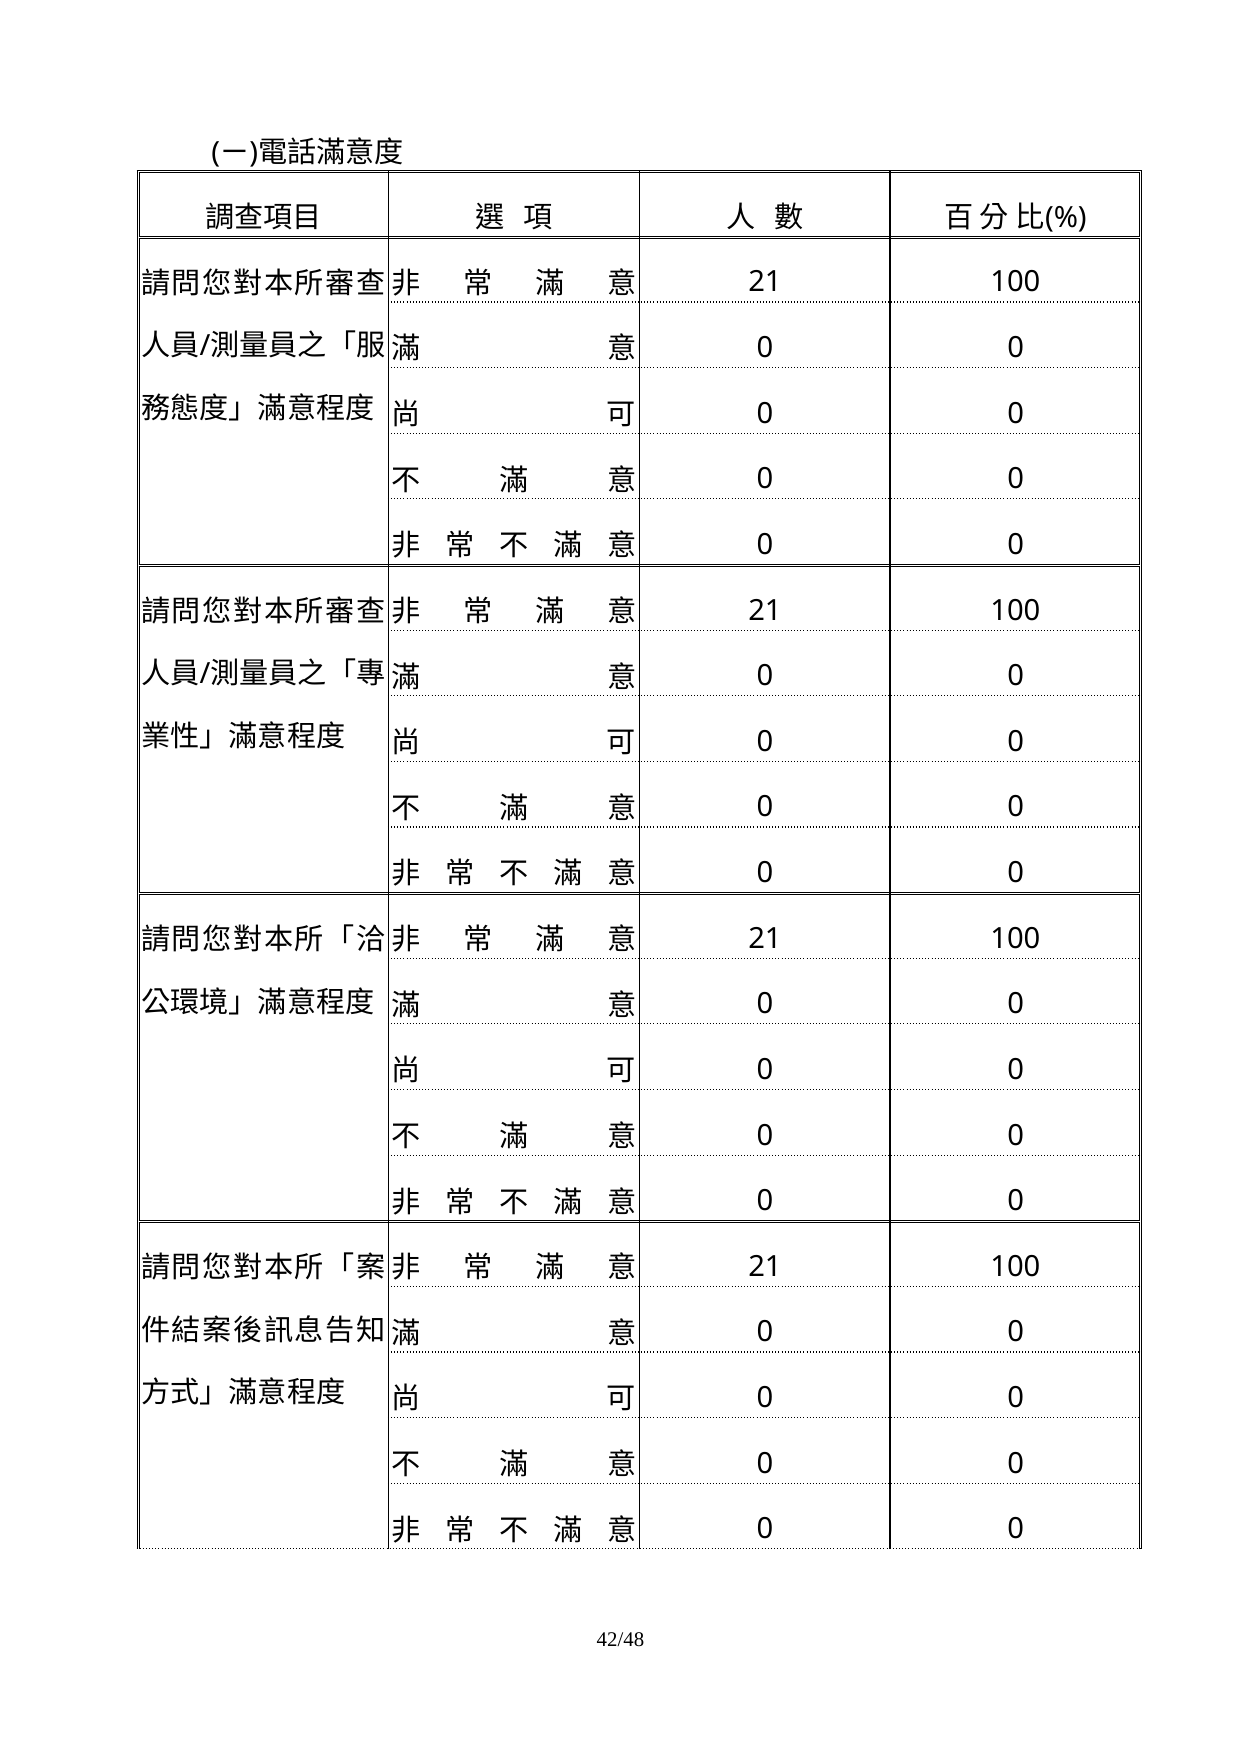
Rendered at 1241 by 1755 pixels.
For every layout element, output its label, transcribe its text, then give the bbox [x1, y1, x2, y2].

table_cell 非常不滿意 [389, 498, 639, 564]
table_cell 0 [640, 1417, 889, 1483]
table_cell 0 [640, 695, 889, 761]
table_cell 0 [891, 695, 1139, 761]
table_cell 請問您對本所「案件結案後訊息告知方式」滿意程度 [140, 1223, 388, 1548]
table_cell 0 [891, 761, 1139, 826]
table_cell 0 [891, 1417, 1139, 1483]
table_cell 21 [640, 895, 889, 958]
table_cell 尚 可 [389, 1351, 639, 1417]
table_cell 100 [891, 567, 1139, 629]
table_cell 0 [640, 1286, 889, 1351]
table_header 人 數 [640, 173, 889, 236]
table_cell 非常不滿意 [389, 1155, 639, 1220]
table_cell 0 [891, 1483, 1139, 1548]
table_cell 0 [640, 826, 889, 892]
table_cell 100 [891, 895, 1139, 958]
table_cell 不滿意 [389, 1089, 639, 1154]
table_cell 非常滿意 [389, 1223, 639, 1286]
table_cell 滿意 [389, 630, 639, 695]
table_cell 0 [640, 630, 889, 695]
table_cell 0 [640, 433, 889, 498]
table_cell 0 [891, 1089, 1139, 1154]
table_cell 非常滿意 [389, 239, 639, 301]
table_cell 0 [640, 1155, 889, 1220]
text (ㄧ)電話滿意度 [211, 108, 1116, 170]
table_cell 0 [640, 1023, 889, 1089]
table_cell 0 [640, 1351, 889, 1417]
table_cell 0 [891, 958, 1139, 1023]
table_cell 0 [640, 367, 889, 433]
table_cell 不滿意 [389, 761, 639, 826]
table_cell 非常滿意 [389, 895, 639, 958]
table_cell 21 [640, 1223, 889, 1286]
table_cell 滿意 [389, 301, 639, 367]
table_cell 0 [891, 1155, 1139, 1220]
table_cell 0 [640, 958, 889, 1023]
table_cell 0 [891, 630, 1139, 695]
table_cell 21 [640, 567, 889, 629]
table_cell 0 [640, 498, 889, 564]
table_cell 0 [891, 1023, 1139, 1089]
table_cell 尚 可 [389, 1023, 639, 1089]
table_cell 請問您對本所審查人員/測量員之「服務態度」滿意程度 [140, 239, 388, 564]
table_cell 0 [640, 761, 889, 826]
table_cell 非常不滿意 [389, 1483, 639, 1548]
table_cell 0 [891, 367, 1139, 433]
table_cell 100 [891, 239, 1139, 301]
table_cell 0 [891, 1351, 1139, 1417]
table_cell 0 [891, 1286, 1139, 1351]
table_cell 0 [640, 1089, 889, 1154]
table_header 選 項 [389, 173, 639, 236]
table_cell 0 [640, 301, 889, 367]
table_cell 不滿意 [389, 433, 639, 498]
table_cell 尚 可 [389, 695, 639, 761]
table_cell 請問您對本所「洽公環境」滿意程度 [140, 895, 388, 1220]
table_cell 0 [891, 301, 1139, 367]
table_cell 21 [640, 239, 889, 301]
table_cell 0 [891, 826, 1139, 892]
table_cell 不滿意 [389, 1417, 639, 1483]
table_cell 請問您對本所審查人員/測量員之「專業性」滿意程度 [140, 567, 388, 892]
table_cell 非常不滿意 [389, 826, 639, 892]
table_cell 0 [891, 433, 1139, 498]
table_cell 0 [640, 1483, 889, 1548]
table_header 調查項目 [140, 173, 388, 236]
table_cell 非常滿意 [389, 567, 639, 629]
table_header 百 分 比(%) [891, 173, 1139, 236]
table_cell 尚 可 [389, 367, 639, 433]
table_cell 0 [891, 498, 1139, 564]
table_cell 滿意 [389, 1286, 639, 1351]
table_cell 滿意 [389, 958, 639, 1023]
table_cell 100 [891, 1223, 1139, 1286]
